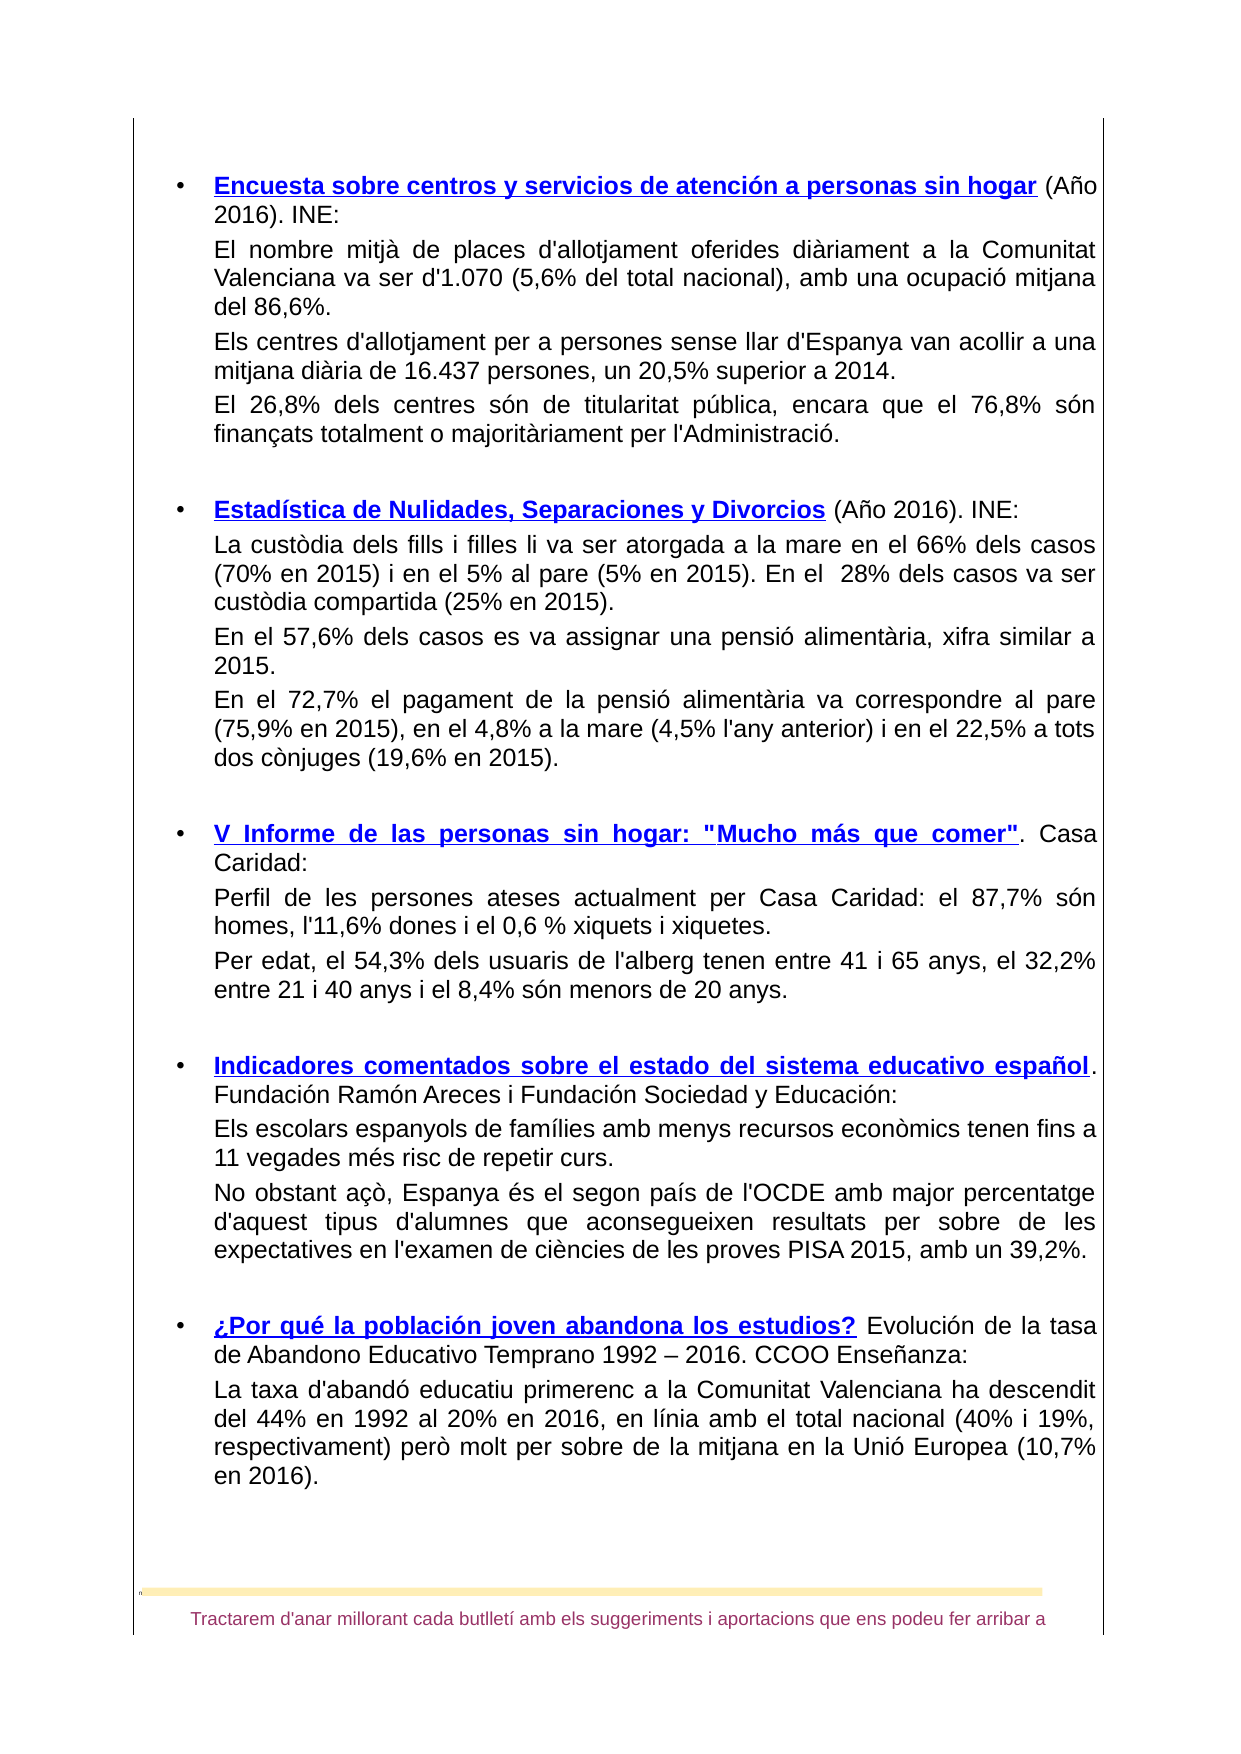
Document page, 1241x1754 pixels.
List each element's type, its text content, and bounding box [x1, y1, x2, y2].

picture [142, 1576, 1043, 1596]
table_cell n [134, 1571, 1103, 1602]
table_cell El pròxim dilluns no hi haurà edició per la festivitat del 9 d'Octubre, així que el Butlletí tornarà a arribar a les vostres bústies el 16 d'octubre. 1. INFORMACIÓ D'INTERÉS XIX Jornadas Formativas sobre Atención Integral de las necesidades de las Personas con Discapacidad: Realidad y perspectivas de futuro. COCEMFE Alicante. Data: 4 i 5 d'octubre. Lloc: Saló d'Actes Edifici Germán Bernàcer, Universitat d'Alacant. "Contra la Trata de Mujeres. No Inviertas en Sufrimiento". Campaña de sensibilización y prevención de la trata de mujeres con fines de explotación sexual. Ministerio de Sanidad, Servicios Sociales e Igualdad. Iniciativa Spotlight para eliminar la violencia contra las mujeres y las niñas. Unión Europea y ONU: Fons multilateral de finançament de programes globals per a eliminar totes les formes de violència contra les dones i les xiquetes, com la violència de gènere i sexual i pràctiques nocives; la tracta de dones i xiquetes i l'explotació econòmica (laboral); el feminicidi i la violència domèstica i familiar. Convocatòria de propostes de bones pràctiques en inclusió sociolaboral i emprenedoria inclusiva. Xarxa Europea per la Innovació en la Inclusió. Iniciativa cofinançada pel Fons Social Europeu, dins del Programa Operatiu d'Inclusió Social i Economia Social 2014-2010, que té com a objectiu promoure la innovació social entre administracions públiques, empreses i organitzacions socials amb la finalitat de crear un mercat europeu de treball més inclusiu. Termini de presentació de propostes: 15 d'octubre. Convocatòria de Vacants d'Experts Nacionals destacats en les institucions europees. Comissió Europea: Objecte: possibilitar la presència d'empleats públics en les diferents Institucions, Organismes i Agències europees. Terminis de presentació de sol·licituds: 25 d'octubre i 27 de novembre. 2. INFORMES I ESTUDIS Estudio sobre las necesidades de las familias de personas con discapacidad. Ministerio de Sanidad, Políticas Sociales e Igualdad: Proposta de polítiques i intervencions per a reduir les desigualtats socials en salut a Espanya. Tecnología y Discapacidad. Fundación Adecco: L'informe analitza l'impacte que les aplicacions estan tenint sobre la qualitat de vida de les persones amb discapacitat i en el seu accés a l'ocupació. Iluminando el futuro: Invertir en educación es luchar contra la pobreza infantil. Save the Children: Com les polítiques educatives de les comunitats autònomes i del govern central contribueixen a garantir l'equitat per als qui estan en situació d'exclusió social. Guía metodológica sobre prevención, reducción de daños, detección, derivación y acompañamiento de situaciones de consumos problemáticos en contextos de prostitución. Fundación Cruz Blanca y Fundación Atenea: Aquesta guia ofereix propostes d'intervenció sobre una d'aqueixes realitats socials complexes que encara segueixen ocultes no solament a la població en general, sinó també a les administracions públiques i fins i tot a les organitzacions socials. Employment and Social Developments in Europe 2017. Comissió Europea: Informe anual de la Unió Europea sobre la iniciativa de conciliació de la vida laboral per a pares i mares i cuidadors i altres mesures d'inclusió social en el mercat de treball. Assessing the socioeconomic impact of Alzheimer’s in western Europe and Canada. The Economist Intelligence Unit: Una de les conclusions d'aquest informe és que el cost anual mitjà per pacient amb demència a Espanya és de 24.184 euros, un 71% del qual recau en les famílies. 3. NORMATIVA EN MATÈRIA SOCIAL Generalitat Valenciana: Ordre 18/2017, de 28 de setembre, de la Conselleria d'Economia Sostenible, Sectors Productius, Comerç i Treball, per la qual s'estableixen les bases reguladores del Programa de foment de l'ocupació dirigit a l'emprenedoria. (DOGV núm. 8137, de 28/9/2017) Aquesta Ordre inclou el Programa de suport al manteniment del treball autònom de dones embarassades o en procés d'adopció, dones víctimes de violència de gènere així com persones amb diversitat funcional Resolució de 22 de setembre de 2017, del director general del Servei Valencià d'Ocupació i Formació, per la qual es convoquen per a l'exercici 2017 les subvencions destinades al programa d'ocupació amb suport en empreses del mercat ordinari de treball, regulades en l'Ordre 21/2016, de 20 d'octubre, de la Conselleria d'Economia Sostenible, Sectors Productius. (DOGV núm. 8137, de 28/9/2017) Entre els objectius d'aquesta convocatòria està el desenvolupament de programes d’ocupació amb suport dirigits a la inserció laboral de les persones amb diversitat funcional, persones amb malaltia mental, dones i desempleats majors de 45 anys. Resolució de 20 de setembre de 2017, del secretari general de l'Institut Valencià de la Joventut.Generalitat Jove, per la qual es dóna publicitat al model de conveni que han de subscriure les entitats financeres interessades a emetre el Carnet Jove al territori de la Comunitat Valenciana, i s'hi estableixen els requisits i obligacions de les parts. (DOGV núm. 8137, de 28/9/2017) 4. ESTADÍSTIQUES D'INTERÉS SOCIAL El Salario de las Personas con Discapacidad (Año 2015). INE: El salari mitjà anual brut dels treballadors amb discapacitat per compte d'altre va ser de 19.569,6 euros en 2015, un 2,9% més que l'any anterior i un 15,7% menor que el de les persones sense discapacitat. Els homes i dones amb discapacitat van tenir un salari un 20,4% i 11,6% inferior respectivament respecte dels treballadors i treballadores sense discapacitat. La bretxa salarial entre dones i homes amb discapacitat van resultar menor que en el cas de la població sense discapacitat (un 14,7% enfront del 23,1%). Encuesta sobre centros y servicios de atención a personas sin hogar (Año 2016). INE: El nombre mitjà de places d'allotjament oferides diàriament a la Comunitat Valenciana va ser d'1.070 (5,6% del total nacional), amb una ocupació mitjana del 86,6%. Els centres d'allotjament per a persones sense llar d'Espanya van acollir a una mitjana diària de 16.437 persones, un 20,5% superior a 2014. El 26,8% dels centres són de titularitat pública, encara que el 76,8% són finançats totalment o majoritàriament per l'Administració. Estadística de Nulidades, Separaciones y Divorcios (Año 2016). INE: La custòdia dels fills i filles li va ser atorgada a la mare en el 66% dels casos (70% en 2015) i en el 5% al pare (5% en 2015). En el 28% dels casos va ser custòdia compartida (25% en 2015). En el 57,6% dels casos es va assignar una pensió alimentària, xifra similar a 2015. En el 72,7% el pagament de la pensió alimentària va correspondre al pare (75,9% en 2015), en el 4,8% a la mare (4,5% l'any anterior) i en el 22,5% a tots dos cònjuges (19,6% en 2015). V Informe de las personas sin hogar: "Mucho más que comer". Casa Caridad: Perfil de les persones ateses actualment per Casa Caridad: el 87,7% són homes, l'11,6% dones i el 0,6 % xiquets i xiquetes. Per edat, el 54,3% dels usuaris de l'alberg tenen entre 41 i 65 anys, el 32,2% entre 21 i 40 anys i el 8,4% són menors de 20 anys. Indicadores comentados sobre el estado del sistema educativo español. Fundación Ramón Areces i Fundación Sociedad y Educación: Els escolars espanyols de famílies amb menys recursos econòmics tenen fins a 11 vegades més risc de repetir curs. No obstant açò, Espanya és el segon país de l'OCDE amb major percentatge d'aquest tipus d'alumnes que aconsegueixen resultats per sobre de les expectatives en l'examen de ciències de les proves PISA 2015, amb un 39,2%. ¿Por qué la población joven abandona los estudios? Evolución de la tasa de Abandono Educativo Temprano 1992 – 2016. CCOO Enseñanza: La taxa d'abandó educatiu primerenc a la Comunitat Valenciana ha descendit del 44% en 1992 al 20% en 2016, en línia amb el total nacional (40% i 19%, respectivament) però molt per sobre de la mitjana en la Unió Europea (10,7% en 2016). [134, 118, 1103, 1571]
table_cell Tractarem d'anar millorant cada butlletí amb els suggeriments i aportacions que ens podeu fer arribar a [134, 1602, 1103, 1635]
